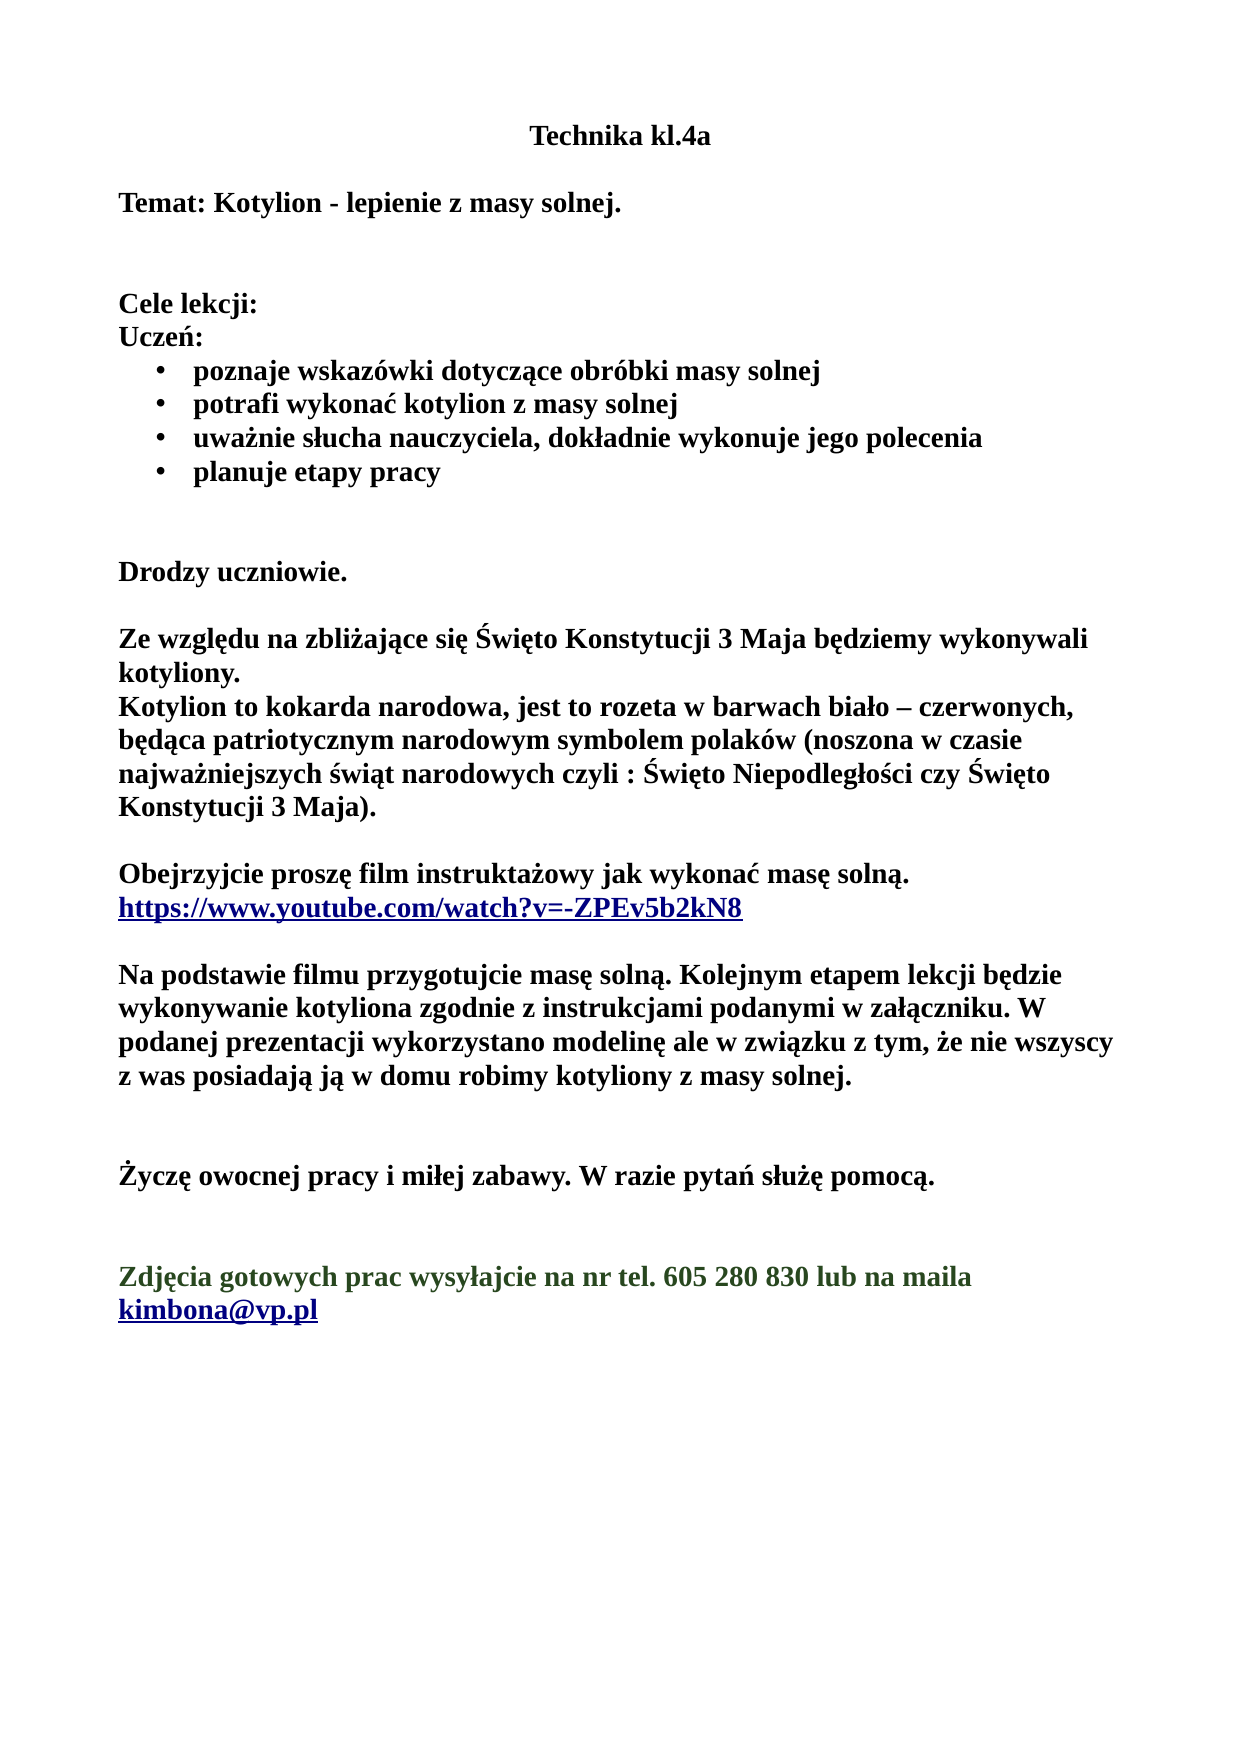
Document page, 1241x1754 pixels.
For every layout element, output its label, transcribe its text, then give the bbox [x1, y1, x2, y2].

list planuje etapy pracy [156, 454, 1122, 487]
list poznaje wskazówki dotyczące obróbki masy solnej [156, 353, 1122, 387]
text Kotylion to kokarda narodowa, jest to rozeta w barwach biało – czerwonych, będąca patriotycznym narodowym symbolem polaków (noszona w czasie najważniejszych świąt narodowych czyli : Święto Niepodległości czy Święto Konstytucji 3 Maja). [118, 689, 1122, 823]
text Ze względu na zbliżające się Święto Konstytucji 3 Maja będziemy wykonywali kotyliony. [118, 622, 1122, 689]
text Na podstawie filmu przygotujcie masę solną. Kolejnym etapem lekcji będzie wykonywanie kotyliona zgodnie z instrukcjami podanymi w załączniku. W podanej prezentacji wykorzystano modelinę ale w związku z tym, że nie wszyscy z was posiadają ją w domu robimy kotyliony z masy solnej. [118, 957, 1122, 1091]
text Obejrzyjcie proszę film instruktażowy jak wykonać masę solną. [118, 856, 1122, 890]
text Życzę owocnej pracy i miłej zabawy. W razie pytań służę pomocą. [118, 1158, 1122, 1192]
list potrafi wykonać kotylion z masy solnej [156, 387, 1122, 420]
text Cele lekcji: [118, 286, 1122, 319]
text Temat: Kotylion - lepienie z masy solnej. [118, 185, 1122, 219]
text Drodzy uczniowie. [118, 554, 1122, 588]
text https://www.youtube.com/watch?v=-ZPEv5b2kN8 [118, 890, 1122, 923]
text Technika kl.4a [118, 118, 1122, 152]
list uważnie słucha nauczyciela, dokładnie wykonuje jego polecenia [156, 420, 1122, 454]
text Uczeń: [118, 319, 1122, 353]
text Zdjęcia gotowych prac wysyłajcie na nr tel. 605 280 830 lub na maila kimbona@vp.pl [118, 1259, 1122, 1326]
